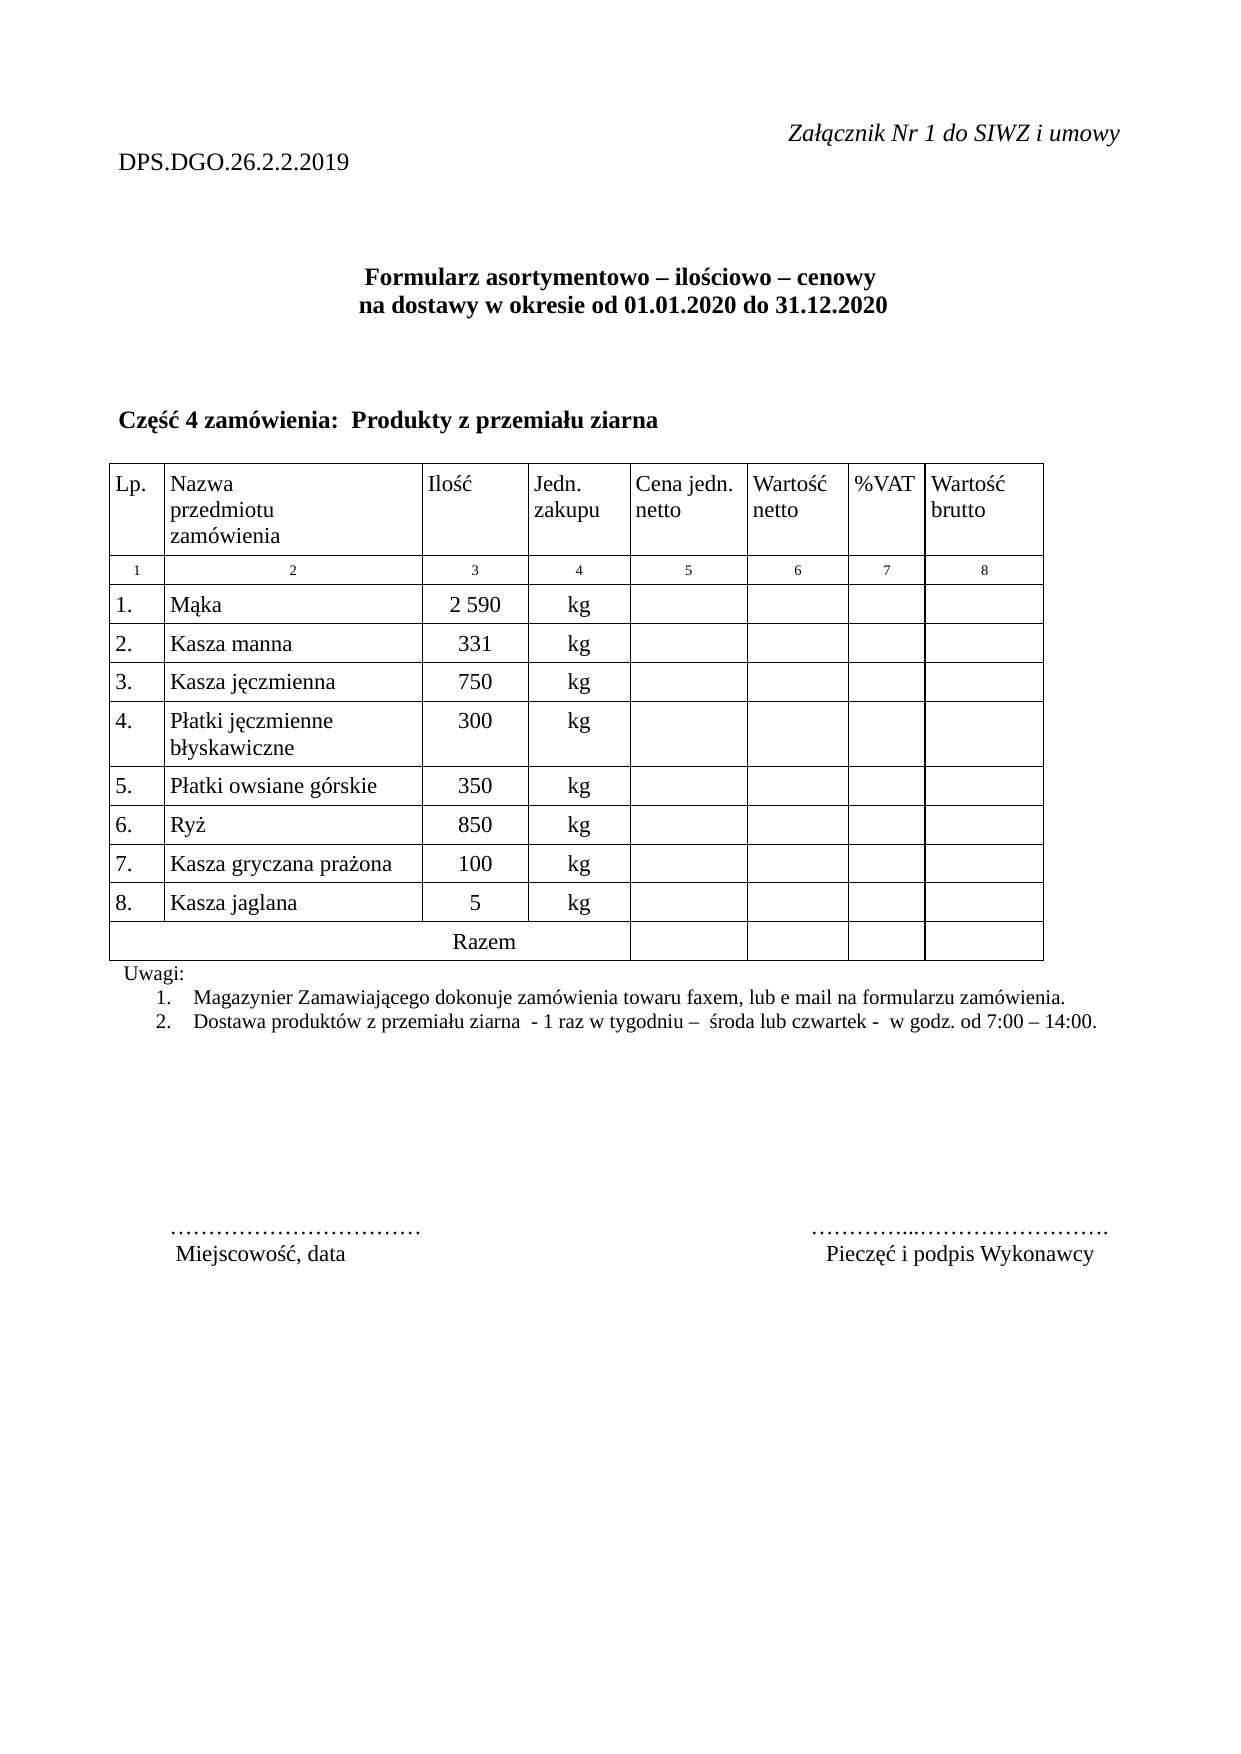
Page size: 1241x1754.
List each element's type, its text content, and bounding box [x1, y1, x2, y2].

table_cell kg [529, 702, 630, 766]
table_cell [631, 922, 747, 960]
text na dostawy w okresie od 01.01.2020 do 31.12.2020 [118, 291, 1122, 319]
table_cell 6 [748, 556, 848, 584]
table_cell Kasza jaglana [165, 883, 422, 921]
table_cell kg [529, 806, 630, 843]
table_cell [849, 767, 924, 804]
text …………………………… …………...……………………. [118, 1213, 1122, 1240]
table_cell kg [529, 845, 630, 882]
table_cell kg [529, 883, 630, 921]
table_cell [748, 585, 848, 623]
table_cell 850 [423, 806, 528, 843]
table_cell 1 [110, 556, 164, 584]
table_cell 6. [110, 806, 164, 843]
table_cell 5 [631, 556, 747, 584]
table_header Cena jedn. netto [631, 464, 747, 555]
table_cell 7. [110, 845, 164, 882]
table_cell [849, 663, 924, 701]
table_cell [748, 624, 848, 662]
table_cell 7 [849, 556, 924, 584]
table_header Lp. [110, 464, 164, 555]
table_cell [631, 883, 747, 921]
table_cell 2 [165, 556, 422, 584]
table_cell [926, 883, 1043, 921]
table_cell [748, 702, 848, 766]
table_cell [631, 845, 747, 882]
table_cell 1. [110, 585, 164, 623]
table_cell [748, 883, 848, 921]
table_cell kg [529, 624, 630, 662]
table_cell [849, 922, 924, 960]
text Miejscowość, data Pieczęć i podpis Wykonawcy [118, 1240, 1122, 1266]
table_cell [748, 663, 848, 701]
table_cell [631, 585, 747, 623]
table_cell 8. [110, 883, 164, 921]
table_cell 5. [110, 767, 164, 804]
table_cell kg [529, 663, 630, 701]
table_cell kg [529, 585, 630, 623]
table_cell [849, 806, 924, 843]
table_cell 4. [110, 702, 164, 766]
table_header %VAT [849, 464, 924, 555]
table_header Jedn. zakupu [529, 464, 630, 555]
table_cell [748, 845, 848, 882]
table_cell [631, 663, 747, 701]
table_cell [926, 702, 1043, 766]
table_cell Razem [110, 922, 630, 960]
table_cell Mąka [165, 585, 422, 623]
table_header Wartość brutto [926, 464, 1043, 555]
table_cell [849, 845, 924, 882]
table_cell kg [529, 767, 630, 804]
text Załącznik Nr 1 do SIWZ i umowy [118, 118, 1122, 147]
table_cell 5 [423, 883, 528, 921]
table_cell 350 [423, 767, 528, 804]
list Dostawa produktów z przemiału ziarna - 1 raz w tygodniu – środa lub czwartek - w godz. od 7:00 – 14:00. [156, 1009, 1122, 1033]
table_cell Kasza jęczmienna [165, 663, 422, 701]
table_cell 2 590 [423, 585, 528, 623]
table_cell 300 [423, 702, 528, 766]
table_cell [926, 767, 1043, 804]
text DPS.DGO.26.2.2.2019 [118, 147, 1122, 176]
table_cell 3. [110, 663, 164, 701]
table_cell [748, 806, 848, 843]
text Formularz asortymentowo – ilościowo – cenowy [118, 262, 1122, 291]
table_cell 2. [110, 624, 164, 662]
table_cell [631, 806, 747, 843]
text Część 4 zamówienia: Produkty z przemiału ziarna [118, 406, 1122, 434]
table_cell 3 [423, 556, 528, 584]
table_cell [926, 922, 1043, 960]
table_cell [926, 624, 1043, 662]
table_cell [926, 663, 1043, 701]
table_cell Ryż [165, 806, 422, 843]
table_cell [849, 585, 924, 623]
table_header Ilość [423, 464, 528, 555]
table_cell Płatki owsiane górskie [165, 767, 422, 804]
table_cell [631, 767, 747, 804]
table_cell [849, 624, 924, 662]
table_cell [926, 806, 1043, 843]
text Uwagi: [118, 961, 1122, 985]
table_header Wartość netto [748, 464, 848, 555]
table_cell Kasza gryczana prażona [165, 845, 422, 882]
table_cell Płatki jęczmienne błyskawiczne [165, 702, 422, 766]
table_cell 4 [529, 556, 630, 584]
table_header Nazwa przedmiotu zamówienia [165, 464, 422, 555]
table_cell [926, 585, 1043, 623]
table_cell [631, 624, 747, 662]
table_cell 750 [423, 663, 528, 701]
table_cell [631, 702, 747, 766]
list Magazynier Zamawiającego dokonuje zamówienia towaru faxem, lub e mail na formularzu zamówienia. [156, 985, 1122, 1009]
table_cell [849, 702, 924, 766]
table_cell Kasza manna [165, 624, 422, 662]
table_cell [849, 883, 924, 921]
table_cell 100 [423, 845, 528, 882]
table_cell 8 [926, 556, 1043, 584]
table_cell [748, 922, 848, 960]
table_cell 331 [423, 624, 528, 662]
table_cell [748, 767, 848, 804]
table_cell [926, 845, 1043, 882]
